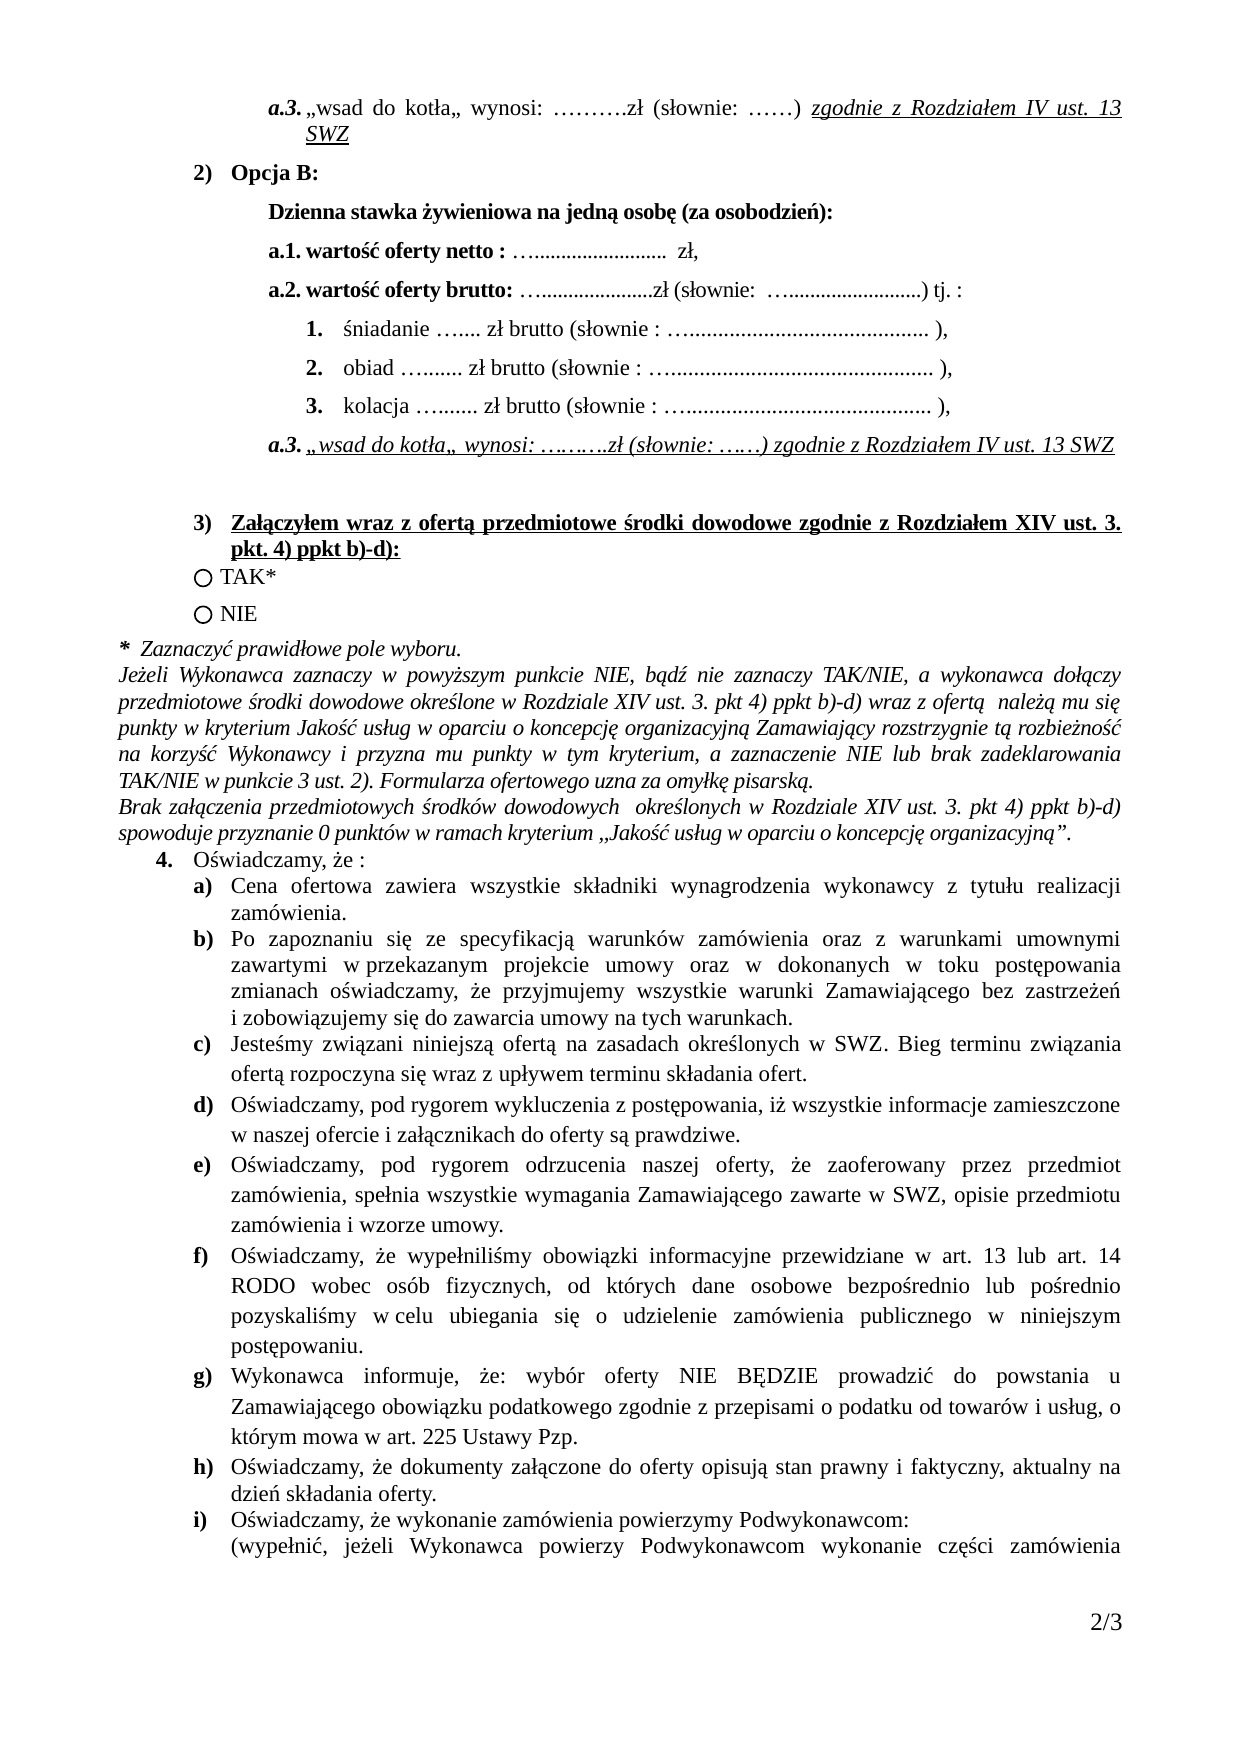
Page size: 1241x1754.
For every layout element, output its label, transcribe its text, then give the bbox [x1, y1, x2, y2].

list Oświadczamy, że wypełniliśmy obowiązki informacyjne przewidziane w art. 13 lub art. 14 RODO wobec osób fizycznych, od których dane osobowe bezpośrednio lub pośrednio pozyskaliśmy w celu ubiegania się o udzielenie zamówienia publicznego w niniejszym postępowaniu. [193, 1242, 1122, 1359]
list wartość oferty brutto: ….....................zł (słownie: ….........................) tj. : [268, 276, 1122, 302]
list wartość oferty netto : …......................... zł, [268, 237, 1122, 263]
list Po zapoznaniu się ze specyfikacją warunków zamówienia oraz z warunkami umownymi zawartymi w przekazanym projekcie umowy oraz w dokonanych w toku postępowania zmianach oświadczamy, że przyjmujemy wszystkie warunki Zamawiającego bez zastrzeżeń i zobowiązujemy się do zawarcia umowy na tych warunkach. [193, 925, 1122, 1030]
list obiad …....... zł brutto (słownie : ….............................................. ), [306, 353, 1122, 380]
list Oświadczamy, że dokumenty załączone do oferty opisują stan prawny i faktyczny, aktualny na dzień składania oferty. [193, 1453, 1122, 1506]
list Oświadczamy, że : [156, 846, 1122, 872]
list (wypełnić, jeżeli Wykonawca powierzy Podwykonawcom wykonanie części zamówienia [193, 1532, 1122, 1559]
list [156, 562, 193, 594]
list Oświadczamy, pod rygorem odrzucenia naszej oferty, że zaoferowany przez przedmiot zamówienia, spełnia wszystkie wymagania Zamawiającego zawarte w SWZ, opisie przedmiotu zamówienia i wzorze umowy. [193, 1151, 1122, 1238]
list śniadanie ….... zł brutto (słownie : ….......................................... ), [306, 315, 1122, 341]
list Oświadczamy, że wykonanie zamówienia powierzymy Podwykonawcom: [193, 1506, 1122, 1532]
list Załączyłem wraz z ofertą przedmiotowe środki dowodowe zgodnie z Rozdziałem XIV ust. 3. pkt. 4) ppkt b)-d): [193, 509, 1122, 562]
list Oświadczamy, pod rygorem wykluczenia z postępowania, iż wszystkie informacje zamieszczone w naszej ofercie i załącznikach do oferty są prawdziwe. [193, 1091, 1122, 1147]
list „wsad do kotła„ wynosi: ……….zł (słownie: ……) zgodnie z Rozdziałem IV ust. 13 SWZ [268, 431, 1122, 458]
list NIE [214, 598, 1122, 631]
list Wykonawca informuje, że: wybór oferty NIE BĘDZIE prowadzić do powstania u Zamawiającego obowiązku podatkowego zgodnie z przepisami o podatku od towarów i usług, o którym mowa w art. 225 Ustawy Pzp. [193, 1363, 1122, 1449]
list Jeżeli Wykonawca zaznaczy w powyższym punkcie NIE, bądź nie zaznaczy TAK/NIE, a wykonawca dołączy przedmiotowe środki dowodowe określone w Rozdziale XIV ust. 3. pkt 4) ppkt b)-d) wraz z ofertą należą mu się punkty w kryterium Jakość usług w oparciu o koncepcję organizacyjną Zamawiający rozstrzygnie tą rozbieżność na korzyść Wykonawcy i przyzna mu punkty w tym kryterium, a zaznaczenie NIE lub brak zadeklarowania TAK/NIE w punkcie 3 ust. 2). Formularza ofertowego uzna za omyłkę pisarską. [118, 661, 1122, 793]
list Brak załączenia przedmiotowych środków dowodowych określonych w Rozdziale XIV ust. 3. pkt 4) ppkt b)-d) spowoduje przyznanie 0 punktów w ramach kryterium ,,Jakość usług w oparciu o koncepcję organizacyjną’’. [118, 793, 1122, 846]
list * Zaznaczyć prawidłowe pole wyboru. [118, 635, 1122, 661]
list TAK* [214, 562, 1122, 594]
list [156, 598, 193, 631]
list Jesteśmy związani niniejszą ofertą na zasadach określonych w SWZ. Bieg terminu związania ofertą rozpoczyna się wraz z upływem terminu składania ofert. [193, 1030, 1122, 1087]
list Dzienna stawka żywieniowa na jedną osobę (za osobodzień): [231, 198, 1122, 224]
list Cena ofertowa zawiera wszystkie składniki wynagrodzenia wykonawcy z tytułu realizacji zamówienia. [193, 872, 1122, 925]
list Opcja B: [193, 159, 1122, 186]
list „wsad do kotła„ wynosi: ……….zł (słownie: ……) zgodnie z Rozdziałem IV ust. 13 SWZ [268, 94, 1122, 147]
list kolacja …....... zł brutto (słownie : …........................................... ), [306, 392, 1122, 419]
